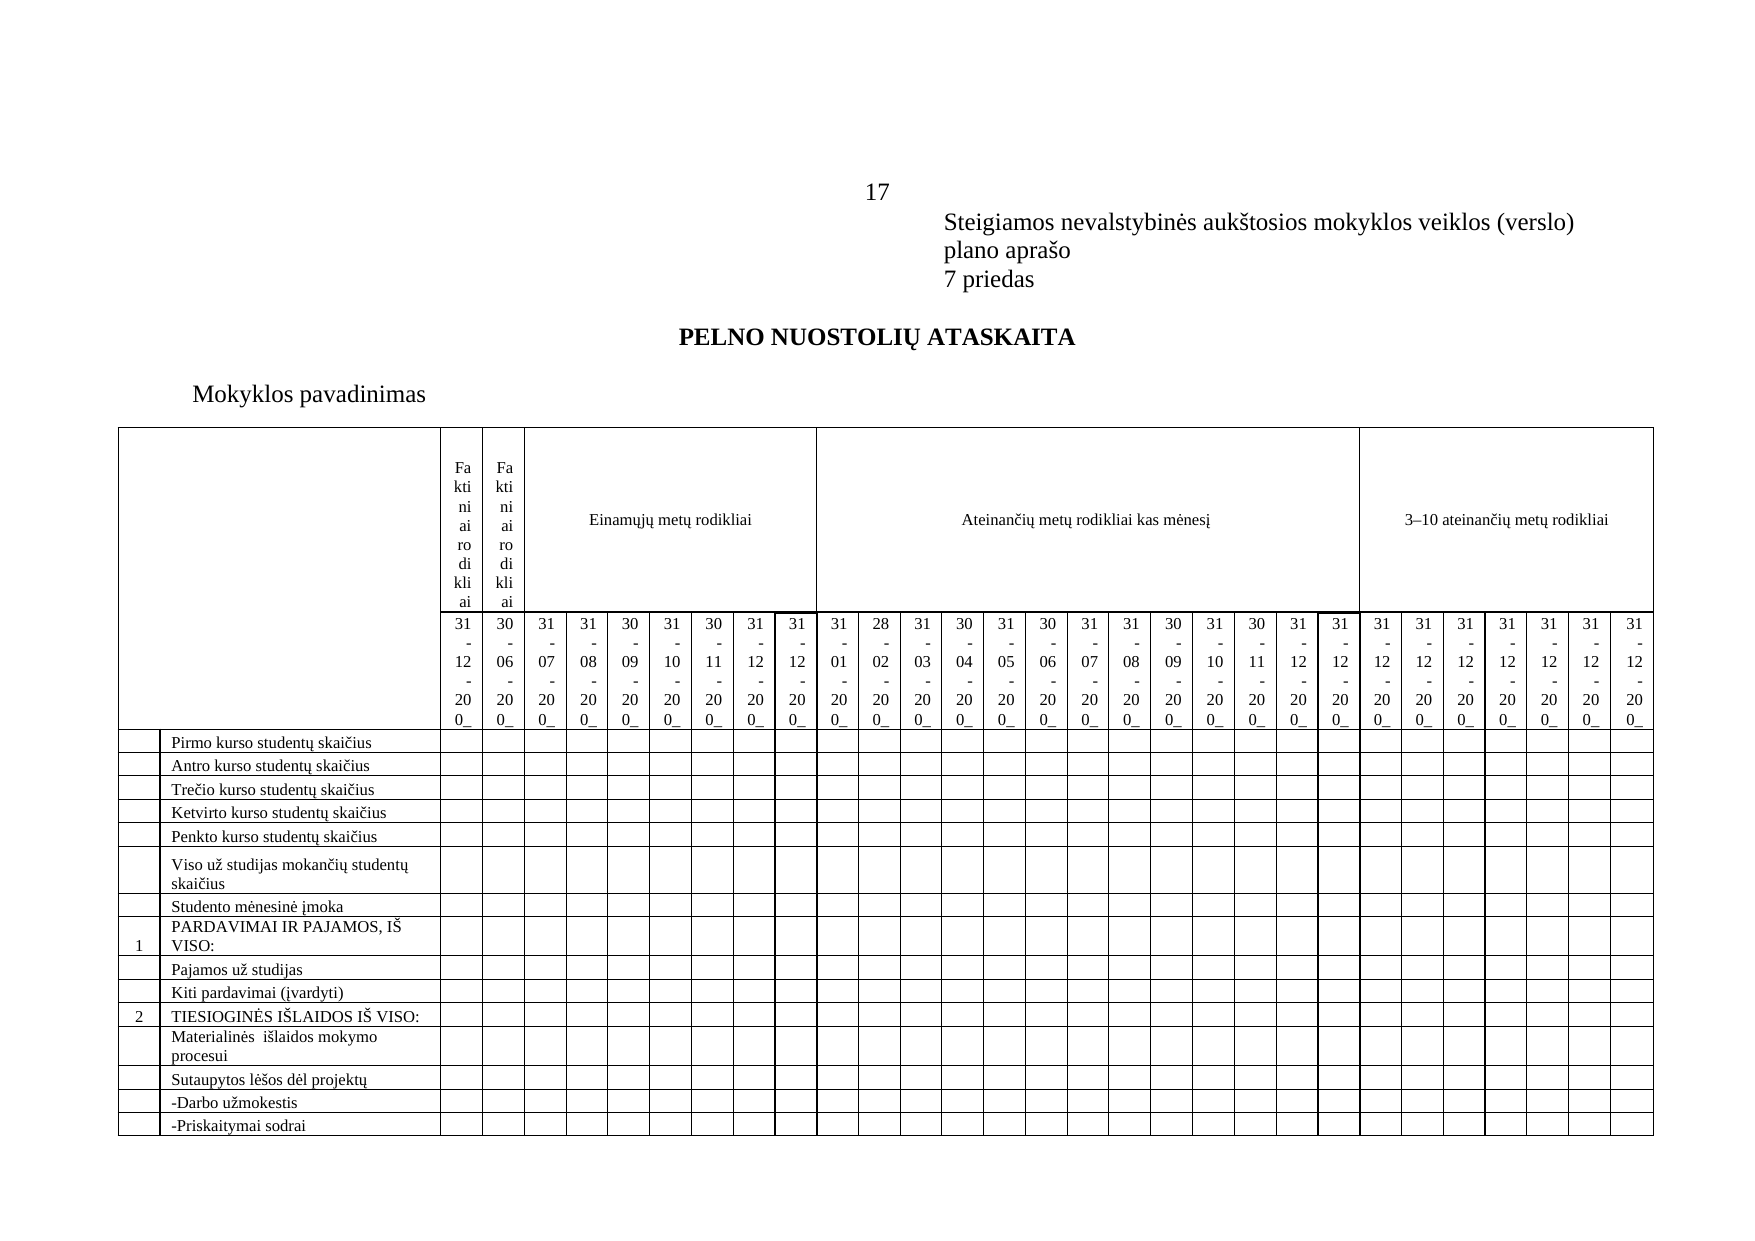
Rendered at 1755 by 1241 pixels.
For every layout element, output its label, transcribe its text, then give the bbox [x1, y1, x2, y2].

table_cell [1569, 800, 1610, 822]
table_cell [1068, 776, 1108, 799]
table_cell [776, 894, 816, 916]
table_cell [525, 1090, 566, 1112]
table_cell 1 [119, 917, 159, 955]
table_cell [1361, 894, 1401, 916]
table_cell [901, 823, 941, 846]
table_cell [734, 1066, 774, 1088]
table_cell [525, 823, 566, 846]
table_cell PARDAVIMAI IR PAJAMOS, IŠ VISO: [161, 917, 440, 955]
table_cell [1068, 894, 1108, 916]
table_cell [1569, 730, 1610, 752]
table_cell [441, 730, 482, 752]
table_cell [1151, 1003, 1192, 1026]
table_cell [1235, 917, 1276, 955]
table_cell [650, 823, 691, 846]
table_cell [1026, 1066, 1067, 1088]
table_cell [1444, 917, 1484, 955]
table_cell [1361, 776, 1401, 799]
table_cell [567, 776, 607, 799]
table_cell [984, 1027, 1025, 1065]
table_cell [483, 917, 524, 955]
table_cell [942, 730, 983, 752]
table_cell 30-06-200_ [1026, 613, 1067, 728]
table_cell 31-08-200_ [567, 613, 607, 728]
table_cell 30-09-200_ [608, 613, 649, 728]
table_cell [567, 1090, 607, 1112]
table_cell [1277, 730, 1317, 752]
table_cell [734, 847, 774, 893]
table_cell [1068, 1027, 1108, 1065]
table_cell [1361, 980, 1401, 1002]
table_cell [692, 917, 733, 955]
table_cell [1277, 1066, 1317, 1088]
table_cell 31-12-200_ [441, 613, 482, 728]
table_cell 30-06-200_ [483, 613, 524, 728]
table_cell [567, 847, 607, 893]
table_cell [567, 1113, 607, 1135]
table_cell [1193, 894, 1234, 916]
table_cell [1193, 847, 1234, 893]
table_cell 31-12-200_ [1569, 613, 1610, 728]
table_cell [942, 823, 983, 846]
table_cell [818, 1113, 858, 1135]
table_cell [1569, 1066, 1610, 1088]
table_cell [1611, 980, 1653, 1002]
table_cell [818, 1027, 858, 1065]
table_cell Trečio kurso studentų skaičius [161, 776, 440, 799]
table_cell [1402, 1090, 1443, 1112]
table_cell [525, 847, 566, 893]
table_cell [1151, 776, 1192, 799]
table_cell [776, 776, 816, 799]
table_cell [441, 800, 482, 822]
table_cell [525, 776, 566, 799]
table_cell [859, 1003, 900, 1026]
table_cell [776, 1113, 816, 1135]
table_cell [1486, 980, 1526, 1002]
table_cell [1444, 956, 1484, 979]
table_cell [1611, 1113, 1653, 1135]
table_cell [1235, 956, 1276, 979]
table_cell [441, 823, 482, 846]
table_cell [1026, 1027, 1067, 1065]
table_cell 31-12-200_ [734, 613, 774, 728]
table_cell [119, 1027, 159, 1065]
table_cell [859, 917, 900, 955]
table_cell [901, 1066, 941, 1088]
table_cell [1319, 1090, 1359, 1112]
table_cell [942, 980, 983, 1002]
table_cell [1151, 730, 1192, 752]
table_cell [1235, 1066, 1276, 1088]
table_cell [1444, 1027, 1484, 1065]
text Mokyklos pavadinimas [118, 379, 1636, 408]
table_cell [1486, 1027, 1526, 1065]
table_cell 31-10-200_ [650, 613, 691, 728]
table_cell [818, 823, 858, 846]
table_cell [1527, 1003, 1568, 1026]
table_cell [692, 956, 733, 979]
table_cell [1444, 730, 1484, 752]
table_cell [984, 980, 1025, 1002]
table_cell [441, 1003, 482, 1026]
table_cell [1319, 980, 1359, 1002]
table_cell [1527, 1090, 1568, 1112]
table_cell TIESIOGINĖS IŠLAIDOS IŠ VISO: [161, 1003, 440, 1026]
table_cell [1569, 1003, 1610, 1026]
table_cell [901, 1027, 941, 1065]
table_cell [1193, 1113, 1234, 1135]
table_cell 31-12-200_ [1444, 613, 1484, 728]
table_cell [1109, 800, 1150, 822]
table_cell [1277, 980, 1317, 1002]
table_cell [942, 1113, 983, 1135]
table_cell [1151, 753, 1192, 775]
table_cell [818, 1090, 858, 1112]
table_cell [901, 1090, 941, 1112]
table_cell [1569, 823, 1610, 846]
table_cell [1486, 1003, 1526, 1026]
table_cell [1569, 1090, 1610, 1112]
table_cell [1235, 776, 1276, 799]
table_cell [984, 823, 1025, 846]
table_cell [525, 956, 566, 979]
text plano aprašo [118, 235, 1636, 264]
table_cell [608, 980, 649, 1002]
table_cell [942, 956, 983, 979]
table_cell 31-12-200_ [1611, 613, 1653, 728]
table_cell [901, 776, 941, 799]
table_cell [1193, 753, 1234, 775]
table_cell [525, 1066, 566, 1088]
table_cell [441, 1066, 482, 1088]
table_cell [776, 1066, 816, 1088]
table_cell [650, 1113, 691, 1135]
table_cell [1611, 1027, 1653, 1065]
table_cell [1527, 823, 1568, 846]
table_cell [901, 753, 941, 775]
table_cell [1319, 847, 1359, 893]
table_cell [734, 1003, 774, 1026]
table_cell [1527, 1113, 1568, 1135]
table_cell [1402, 894, 1443, 916]
table_cell [734, 730, 774, 752]
table_cell [650, 730, 691, 752]
table_cell [942, 894, 983, 916]
table_cell 31-07-200_ [525, 613, 566, 728]
table_cell 31-12-200_ [1319, 614, 1359, 728]
table_cell [692, 800, 733, 822]
table_cell [984, 800, 1025, 822]
table_cell [567, 956, 607, 979]
table_cell [734, 956, 774, 979]
table_cell [776, 753, 816, 775]
table_cell [1486, 1113, 1526, 1135]
table_cell [1361, 823, 1401, 846]
table_cell [1277, 776, 1317, 799]
table_cell [1319, 894, 1359, 916]
table_cell [1611, 800, 1653, 822]
table_cell [818, 800, 858, 822]
table_cell [818, 776, 858, 799]
table_cell [734, 894, 774, 916]
table_cell [692, 730, 733, 752]
table_cell [1151, 823, 1192, 846]
table_cell [776, 1090, 816, 1112]
table_cell [1611, 753, 1653, 775]
table_cell [1402, 917, 1443, 955]
table_cell [650, 776, 691, 799]
table_cell [1235, 753, 1276, 775]
table_cell [1277, 1027, 1317, 1065]
table_cell [1277, 847, 1317, 893]
table_cell [1444, 1003, 1484, 1026]
table_cell [1569, 894, 1610, 916]
table_cell [608, 917, 649, 955]
table_cell [567, 894, 607, 916]
table_cell [692, 1003, 733, 1026]
table_cell [1151, 1113, 1192, 1135]
table_cell 31-12-200_ [1402, 613, 1443, 728]
table_cell [1026, 847, 1067, 893]
table_cell Penkto kurso studentų skaičius [161, 823, 440, 846]
table_cell [901, 730, 941, 752]
table_cell [1109, 730, 1150, 752]
table_cell [1444, 823, 1484, 846]
table_cell [1611, 847, 1653, 893]
table_cell [650, 847, 691, 893]
table_cell [1151, 956, 1192, 979]
table_cell [901, 980, 941, 1002]
table_cell [1444, 847, 1484, 893]
table_cell [441, 894, 482, 916]
table_cell [1235, 1113, 1276, 1135]
table_cell [1486, 776, 1526, 799]
table_cell [1109, 894, 1150, 916]
table_cell [1109, 847, 1150, 893]
table_cell [119, 1066, 159, 1088]
table_cell [1068, 730, 1108, 752]
table_cell [1151, 847, 1192, 893]
table_cell [441, 956, 482, 979]
table_cell Kiti pardavimai (įvardyti) [161, 980, 440, 1002]
table_cell [984, 917, 1025, 955]
table_cell [1193, 917, 1234, 955]
table_cell [776, 917, 816, 955]
table_cell [608, 800, 649, 822]
table_cell [818, 1003, 858, 1026]
table_cell Pajamos už studijas [161, 956, 440, 979]
table_cell [1569, 847, 1610, 893]
table_cell [567, 800, 607, 822]
table_cell [1444, 980, 1484, 1002]
table_cell [734, 1090, 774, 1112]
table_cell [1068, 1113, 1108, 1135]
table_cell Sutaupytos lėšos dėl projektų [161, 1066, 440, 1088]
table_cell [1361, 753, 1401, 775]
table_cell [1026, 1090, 1067, 1112]
table_cell Studento mėnesinė įmoka [161, 894, 440, 916]
table_cell [483, 730, 524, 752]
table_cell [1026, 776, 1067, 799]
table_cell [1068, 800, 1108, 822]
table_cell [942, 753, 983, 775]
table_cell [1569, 1027, 1610, 1065]
table_cell [1361, 1113, 1401, 1135]
table_cell [650, 980, 691, 1002]
table_cell 31-07-200_ [1068, 613, 1108, 728]
table_cell [608, 1027, 649, 1065]
table_cell [1026, 1003, 1067, 1026]
table_cell [1193, 800, 1234, 822]
table_cell 31-12-200_ [1361, 613, 1401, 728]
table_cell [1026, 823, 1067, 846]
table_cell [1569, 956, 1610, 979]
table_cell 31-03-200_ [901, 613, 941, 728]
table_cell [1277, 1090, 1317, 1112]
table_cell [483, 1003, 524, 1026]
table_cell [1569, 1113, 1610, 1135]
table_cell [1068, 917, 1108, 955]
table_cell [608, 1113, 649, 1135]
table_cell [525, 753, 566, 775]
table_cell [650, 1003, 691, 1026]
table_cell [1109, 1113, 1150, 1135]
table_cell [734, 980, 774, 1002]
table_cell [650, 1027, 691, 1065]
table_cell [859, 1090, 900, 1112]
table_cell 30-09-200_ [1151, 613, 1192, 728]
table_cell [1235, 1003, 1276, 1026]
table_cell [1026, 894, 1067, 916]
table_cell [525, 1003, 566, 1026]
table_cell [1527, 894, 1568, 916]
table_cell [1527, 753, 1568, 775]
table_cell [1068, 980, 1108, 1002]
table_cell [734, 800, 774, 822]
table_cell [1402, 776, 1443, 799]
table_cell [1527, 847, 1568, 893]
table_cell [1151, 1090, 1192, 1112]
table_cell [1109, 753, 1150, 775]
table_cell [1402, 956, 1443, 979]
table_cell [776, 823, 816, 846]
table_cell [650, 894, 691, 916]
table_cell [483, 800, 524, 822]
table_cell [942, 847, 983, 893]
table_cell [942, 1090, 983, 1112]
table_cell [692, 776, 733, 799]
table_cell [1235, 1027, 1276, 1065]
text 7 priedas [118, 264, 1636, 293]
table_cell [1193, 956, 1234, 979]
table_cell [1068, 1090, 1108, 1112]
table_cell [119, 800, 159, 822]
table_cell [1026, 800, 1067, 822]
table_cell [942, 1066, 983, 1088]
table_cell [984, 956, 1025, 979]
table_cell [984, 1090, 1025, 1112]
table_cell 2 [119, 1003, 159, 1026]
table_cell [483, 980, 524, 1002]
table_cell [776, 800, 816, 822]
table_cell [859, 1027, 900, 1065]
table_cell [483, 776, 524, 799]
table_cell Antro kurso studentų skaičius [161, 753, 440, 775]
table_cell [1527, 800, 1568, 822]
table_cell [1277, 823, 1317, 846]
table_cell -Priskaitymai sodrai [161, 1113, 440, 1135]
table_cell [567, 1027, 607, 1065]
table_cell [441, 1113, 482, 1135]
table_cell [818, 730, 858, 752]
table_cell [1109, 1027, 1150, 1065]
table_cell [1109, 980, 1150, 1002]
table_cell [859, 1066, 900, 1088]
table_cell [1319, 753, 1359, 775]
table_cell [1402, 1003, 1443, 1026]
table_cell [901, 847, 941, 893]
table_cell [1151, 980, 1192, 1002]
table_cell [1486, 730, 1526, 752]
table_cell [1235, 800, 1276, 822]
table_cell [1569, 753, 1610, 775]
table_cell [1193, 1027, 1234, 1065]
table_cell [119, 823, 159, 846]
table_cell [734, 917, 774, 955]
table_cell [567, 917, 607, 955]
table_cell [483, 847, 524, 893]
table_cell [483, 1027, 524, 1065]
table_cell [942, 1027, 983, 1065]
table_cell [734, 776, 774, 799]
table_cell [441, 1027, 482, 1065]
table_cell Materialinės išlaidos mokymo procesui [161, 1027, 440, 1065]
table_cell [567, 1066, 607, 1088]
table_cell [1235, 1090, 1276, 1112]
table_cell [1193, 1090, 1234, 1112]
table_cell [1444, 776, 1484, 799]
table_cell [525, 917, 566, 955]
table_cell [567, 980, 607, 1002]
table_cell [1402, 847, 1443, 893]
table_cell [1068, 753, 1108, 775]
table_cell [1109, 1090, 1150, 1112]
table_cell [1527, 980, 1568, 1002]
table_cell [1611, 776, 1653, 799]
table_cell [608, 1090, 649, 1112]
table_cell [1109, 1066, 1150, 1088]
table_cell [942, 1003, 983, 1026]
table_cell [984, 776, 1025, 799]
table_header Einamųjų metų rodikliai [525, 428, 816, 611]
table_cell [525, 730, 566, 752]
table_cell [1193, 1066, 1234, 1088]
table_cell [692, 753, 733, 775]
table_cell [119, 1090, 159, 1112]
table_cell [859, 847, 900, 893]
table_cell [608, 847, 649, 893]
table_cell [441, 753, 482, 775]
table_cell [859, 730, 900, 752]
table_cell [483, 1113, 524, 1135]
table_cell [818, 894, 858, 916]
table_cell [1611, 956, 1653, 979]
text PELNO NUOSTOLIŲ ATASKAITA [118, 322, 1636, 350]
table_cell [483, 956, 524, 979]
table_cell 31-12-200_ [1486, 613, 1526, 728]
table_cell [818, 753, 858, 775]
table_cell [1026, 753, 1067, 775]
table_header [119, 428, 440, 728]
table_cell [119, 753, 159, 775]
table_header Ateinančių metų rodikliai kas mėnesį [817, 428, 1359, 611]
table_cell [692, 1027, 733, 1065]
table_cell [1235, 730, 1276, 752]
table_cell [119, 730, 159, 752]
table_cell [1486, 823, 1526, 846]
table_cell 31-01-200_ [818, 613, 858, 728]
table_cell [1319, 823, 1359, 846]
table_cell [1486, 1090, 1526, 1112]
table_cell [483, 1090, 524, 1112]
table_cell [984, 894, 1025, 916]
table_cell [692, 980, 733, 1002]
table_cell 31-12-200_ [1527, 613, 1568, 728]
table_cell [1319, 800, 1359, 822]
table_cell [1527, 776, 1568, 799]
table_cell [692, 1066, 733, 1088]
table_cell [1319, 956, 1359, 979]
table_cell [1319, 1066, 1359, 1088]
table_cell [1569, 980, 1610, 1002]
table_cell [1026, 1113, 1067, 1135]
table_cell [119, 956, 159, 979]
table_header 3–10 ateinančių metų rodikliai [1360, 428, 1653, 611]
table_cell [1151, 894, 1192, 916]
table_cell [608, 1003, 649, 1026]
table_cell [650, 1066, 691, 1088]
table_cell [483, 753, 524, 775]
table_cell [608, 894, 649, 916]
table_cell [1611, 917, 1653, 955]
table_cell [1151, 1066, 1192, 1088]
table_cell [608, 730, 649, 752]
table_cell [1527, 956, 1568, 979]
table_cell [119, 847, 159, 893]
table_cell [525, 800, 566, 822]
table_cell [1361, 730, 1401, 752]
table_cell [608, 1066, 649, 1088]
table_cell [1444, 800, 1484, 822]
table_cell [1361, 1003, 1401, 1026]
table_cell [776, 956, 816, 979]
table_cell [1611, 894, 1653, 916]
table_cell [1193, 980, 1234, 1002]
table_cell [1026, 730, 1067, 752]
table_cell [1361, 847, 1401, 893]
table_cell [441, 1090, 482, 1112]
table_cell [901, 1113, 941, 1135]
table_cell [1319, 1003, 1359, 1026]
table_cell [1109, 823, 1150, 846]
table_cell [1026, 980, 1067, 1002]
table_cell [1486, 753, 1526, 775]
table_cell [1444, 753, 1484, 775]
table_cell 31-12-200_ [776, 614, 816, 728]
table_cell [859, 823, 900, 846]
table_cell [1277, 956, 1317, 979]
table_cell 31-05-200_ [984, 613, 1025, 728]
table_cell [525, 894, 566, 916]
table_cell [942, 917, 983, 955]
table_cell [859, 800, 900, 822]
table_cell [734, 823, 774, 846]
table_cell [776, 847, 816, 893]
table_cell [1026, 956, 1067, 979]
table_cell [1527, 1066, 1568, 1088]
table_cell [1235, 847, 1276, 893]
table_cell 31-08-200_ [1109, 613, 1150, 728]
table_cell [483, 1066, 524, 1088]
table_cell [1444, 1090, 1484, 1112]
table_cell [567, 753, 607, 775]
table_cell [901, 894, 941, 916]
table_cell 31-12-200_ [1277, 613, 1317, 728]
table_cell [1486, 1066, 1526, 1088]
table_cell [650, 753, 691, 775]
table_cell [1319, 917, 1359, 955]
table_cell [441, 917, 482, 955]
table_cell [859, 894, 900, 916]
table_cell [1193, 776, 1234, 799]
table_cell [525, 1113, 566, 1135]
table_cell [1193, 1003, 1234, 1026]
table_cell [1486, 894, 1526, 916]
table_cell [1527, 730, 1568, 752]
table_cell [650, 1090, 691, 1112]
table_cell [1361, 1066, 1401, 1088]
table_cell [1277, 800, 1317, 822]
table_cell [441, 980, 482, 1002]
table_cell 30-11-200_ [692, 613, 733, 728]
table_cell [901, 917, 941, 955]
table_cell [1402, 1027, 1443, 1065]
table_cell [692, 1113, 733, 1135]
table_header Faktiniai rodikliai [441, 428, 482, 611]
table_cell [1402, 730, 1443, 752]
table_cell [567, 823, 607, 846]
table_cell [608, 956, 649, 979]
table_cell [1361, 917, 1401, 955]
table_cell [818, 1066, 858, 1088]
table_cell [1402, 800, 1443, 822]
table_cell 30-04-200_ [942, 613, 983, 728]
table_cell [1361, 800, 1401, 822]
table_cell [1193, 730, 1234, 752]
table_cell [567, 1003, 607, 1026]
table_cell [1109, 956, 1150, 979]
table_cell [901, 1003, 941, 1026]
table_cell [1235, 894, 1276, 916]
table_cell [1444, 1066, 1484, 1088]
table_cell [1068, 1003, 1108, 1026]
table_cell [942, 776, 983, 799]
table_cell [1527, 917, 1568, 955]
table_cell [1068, 847, 1108, 893]
table_cell [1611, 1090, 1653, 1112]
table_cell [1569, 776, 1610, 799]
table_cell [650, 917, 691, 955]
table_cell [441, 776, 482, 799]
table_cell [1109, 776, 1150, 799]
table_cell [776, 1003, 816, 1026]
table_cell Viso už studijas mokančių studentų skaičius [161, 847, 440, 893]
table_cell [984, 1113, 1025, 1135]
table_cell [1193, 823, 1234, 846]
table_cell [984, 1003, 1025, 1026]
table_cell [1277, 894, 1317, 916]
table_cell [1319, 1113, 1359, 1135]
table_cell [525, 1027, 566, 1065]
table_cell [692, 894, 733, 916]
table_cell [1486, 917, 1526, 955]
table_cell [818, 980, 858, 1002]
table_cell [1486, 800, 1526, 822]
table_cell [1026, 917, 1067, 955]
table_cell [692, 823, 733, 846]
table_cell [734, 753, 774, 775]
table_cell [650, 800, 691, 822]
table_cell [984, 730, 1025, 752]
table_cell [1611, 823, 1653, 846]
table_cell [818, 956, 858, 979]
table_header Faktiniai rodikliai [483, 428, 524, 611]
table_cell [984, 1066, 1025, 1088]
table_cell [1361, 956, 1401, 979]
table_cell [692, 847, 733, 893]
table_cell [776, 1027, 816, 1065]
table_cell [1235, 980, 1276, 1002]
table_cell [1611, 1003, 1653, 1026]
table_cell [1361, 1090, 1401, 1112]
table_cell [859, 1113, 900, 1135]
table_cell [1277, 1003, 1317, 1026]
table_cell [119, 1113, 159, 1135]
table_cell [901, 800, 941, 822]
table_cell [608, 823, 649, 846]
table_cell [692, 1090, 733, 1112]
table_cell [1277, 917, 1317, 955]
table_cell [1527, 1027, 1568, 1065]
table_cell [1486, 956, 1526, 979]
table_cell [567, 730, 607, 752]
table_cell [1109, 1003, 1150, 1026]
table_cell [1402, 753, 1443, 775]
table_cell [1319, 730, 1359, 752]
text Steigiamos nevalstybinės aukštosios mokyklos veiklos (verslo) [118, 207, 1636, 235]
table_cell [1151, 800, 1192, 822]
table_cell [1402, 823, 1443, 846]
table_cell -Darbo užmokestis [161, 1090, 440, 1112]
table_cell [1277, 753, 1317, 775]
table_cell [942, 800, 983, 822]
table_cell [818, 847, 858, 893]
table_cell [859, 753, 900, 775]
table_cell [776, 730, 816, 752]
table_cell [1361, 1027, 1401, 1065]
table_cell [525, 980, 566, 1002]
table_cell [1235, 823, 1276, 846]
table_cell [1611, 1066, 1653, 1088]
table_cell [1151, 917, 1192, 955]
table_cell [1109, 917, 1150, 955]
table_cell [859, 980, 900, 1002]
table_cell [1277, 1113, 1317, 1135]
table_cell [650, 956, 691, 979]
table_cell [1068, 1066, 1108, 1088]
table_cell 31-10-200_ [1193, 613, 1234, 728]
table_cell [119, 894, 159, 916]
table_cell 30-11-200_ [1235, 613, 1276, 728]
table_cell [483, 894, 524, 916]
table_cell [1444, 894, 1484, 916]
table_cell [1569, 917, 1610, 955]
table_cell [1151, 1027, 1192, 1065]
table_cell [1444, 1113, 1484, 1135]
table_cell [1319, 1027, 1359, 1065]
table_cell [1611, 730, 1653, 752]
table_cell [608, 776, 649, 799]
table_cell [734, 1027, 774, 1065]
table_cell [734, 1113, 774, 1135]
table_cell [1068, 956, 1108, 979]
table_cell [1068, 823, 1108, 846]
table_cell [1486, 847, 1526, 893]
table_cell [859, 956, 900, 979]
table_cell [984, 847, 1025, 893]
table_cell [818, 917, 858, 955]
table_cell [1402, 980, 1443, 1002]
table_cell [119, 980, 159, 1002]
table_cell [984, 753, 1025, 775]
table_cell [1319, 776, 1359, 799]
table_cell [119, 776, 159, 799]
table_cell [776, 980, 816, 1002]
table_cell [859, 776, 900, 799]
table_cell 28-02-200_ [859, 613, 900, 728]
table_cell Pirmo kurso studentų skaičius [161, 730, 440, 752]
table_cell [441, 847, 482, 893]
table_cell [901, 956, 941, 979]
table_cell [483, 823, 524, 846]
table_cell [1402, 1066, 1443, 1088]
table_cell [608, 753, 649, 775]
table_cell Ketvirto kurso studentų skaičius [161, 800, 440, 822]
table_cell [1402, 1113, 1443, 1135]
